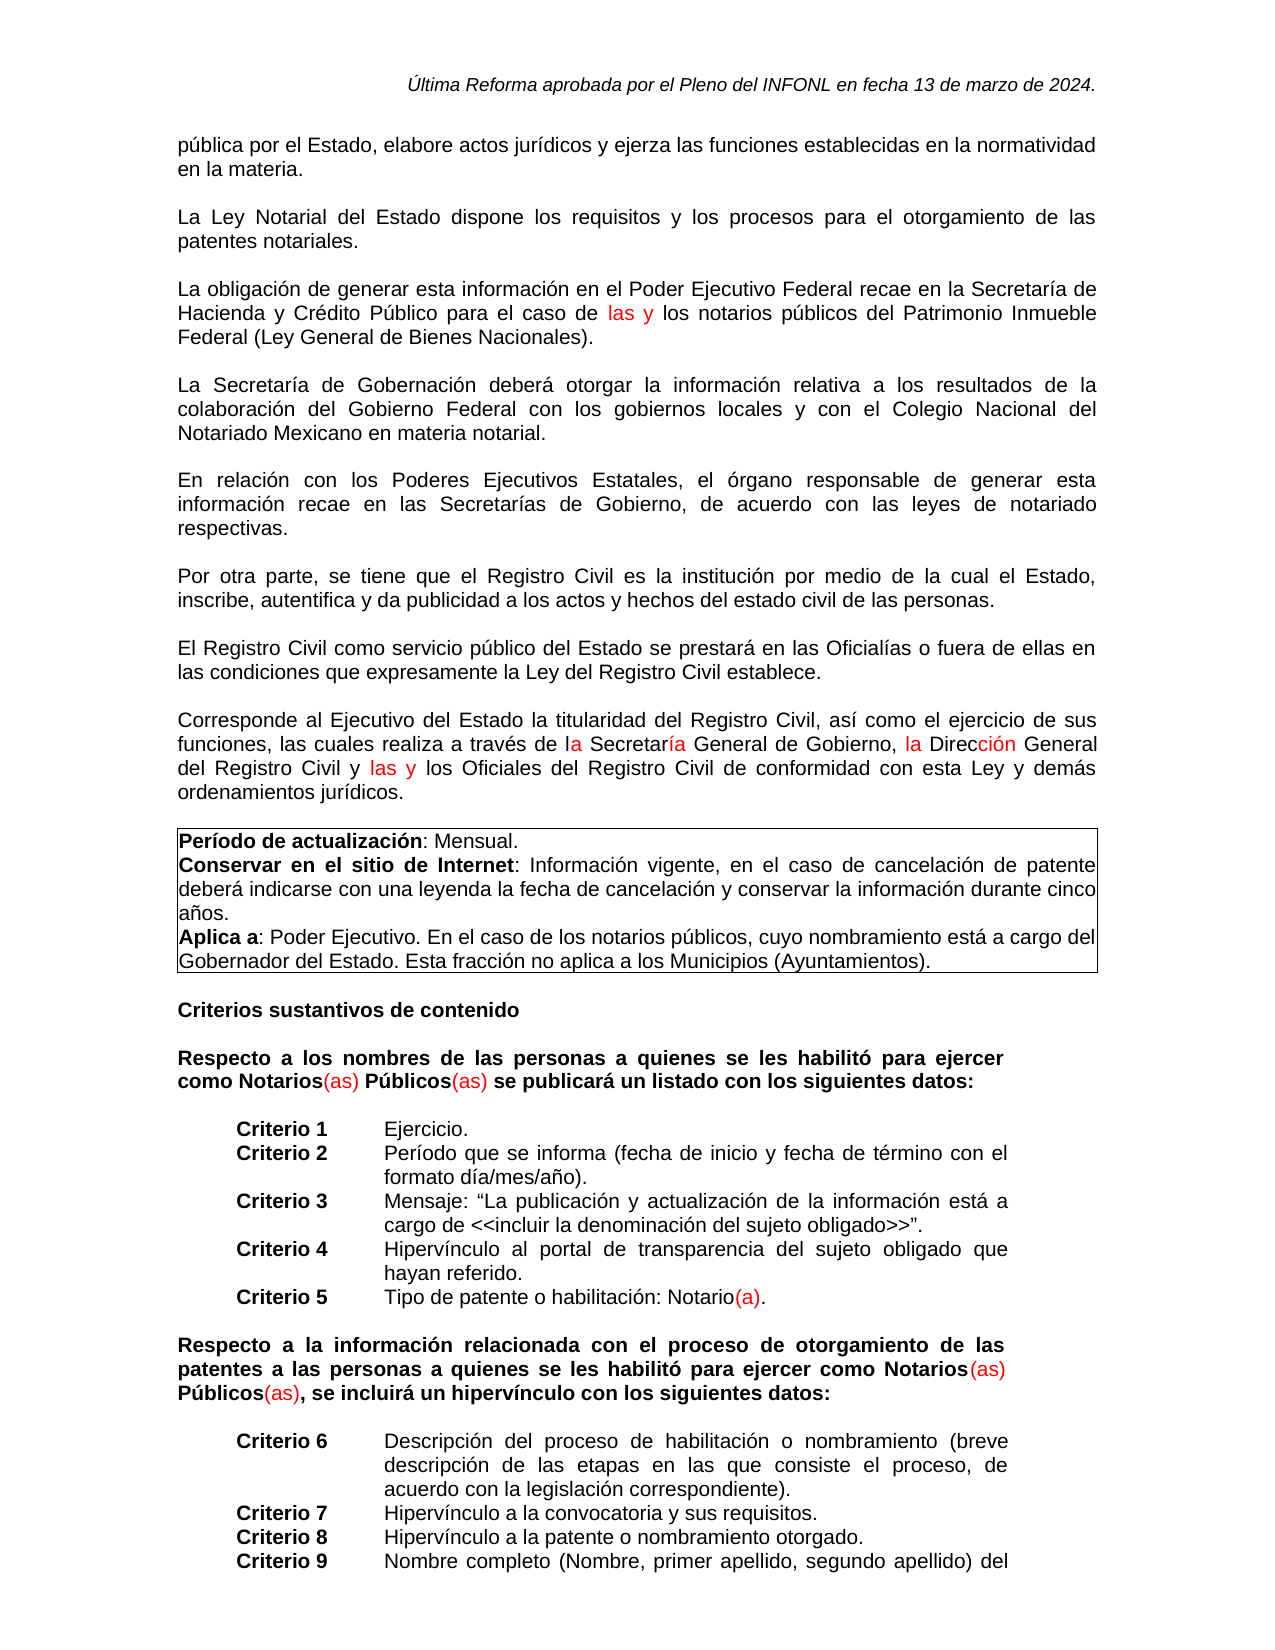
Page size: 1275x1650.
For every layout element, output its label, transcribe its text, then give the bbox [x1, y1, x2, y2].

text Respecto a los nombres de las personas a quienes se les habilitó para ejercer como Notarios(as) Públicos(as) se publicará un listado con los siguientes datos: [177, 1045, 1006, 1093]
text La Ley Notarial del Estado dispone los requisitos y los procesos para el otorgamiento de las patentes notariales. [177, 205, 1098, 253]
text Criterio 1 Ejercicio. [236, 1117, 1009, 1141]
text pública por el Estado, elabore actos jurídicos y ejerza las funciones establecidas en la normatividad en la materia. [177, 133, 1098, 181]
text Corresponde al Ejecutivo del Estado la titularidad del Registro Civil, así como el ejercicio de sus funciones, las cuales realiza a través de la Secretaría General de Gobierno, la Dirección General del Registro Civil y las y los Oficiales del Registro Civil de conformidad con esta Ley y demás ordenamientos jurídicos. [177, 708, 1098, 804]
text Criterio 7 Hipervínculo a la convocatoria y sus requisitos. [236, 1501, 1009, 1524]
text Criterio 5 Tipo de patente o habilitación: Notario(a). [236, 1285, 1009, 1309]
text Criterio 6 Descripción del proceso de habilitación o nombramiento (breve descripción de las etapas en las que consiste el proceso, de acuerdo con la legislación correspondiente). [236, 1429, 1009, 1501]
text Aplica a: Poder Ejecutivo. En el caso de los notarios públicos, cuyo nombramiento está a cargo del Gobernador del Estado. Esta fracción no aplica a los Municipios (Ayuntamientos). [178, 923, 1097, 972]
text Criterios sustantivos de contenido [177, 997, 1102, 1021]
text En relación con los Poderes Ejecutivos Estatales, el órgano responsable de generar esta información recae en las Secretarías de Gobierno, de acuerdo con las leyes de notariado respectivas. [177, 468, 1098, 540]
text Conservar en el sitio de Internet: Información vigente, en el caso de cancelación de patente deberá indicarse con una leyenda la fecha de cancelación y conservar la información durante cinco años. [178, 852, 1097, 923]
text Criterio 8 Hipervínculo a la patente o nombramiento otorgado. [236, 1524, 1009, 1548]
text El Registro Civil como servicio público del Estado se prestará en las Oficialías o fuera de ellas en las condiciones que expresamente la Ley del Registro Civil establece. [177, 636, 1098, 684]
text La obligación de generar esta información en el Poder Ejecutivo Federal recae en la Secretaría de Hacienda y Crédito Público para el caso de las y los notarios públicos del Patrimonio Inmueble Federal (Ley General de Bienes Nacionales). [177, 277, 1098, 348]
text Criterio 3 Mensaje: “La publicación y actualización de la información está a cargo de <<incluir la denominación del sujeto obligado>>”. [236, 1189, 1009, 1237]
text Criterio 9 Nombre completo (Nombre, primer apellido, segundo apellido) del [236, 1548, 1009, 1572]
text La Secretaría de Gobernación deberá otorgar la información relativa a los resultados de la colaboración del Gobierno Federal con los gobiernos locales y con el Colegio Nacional del Notariado Mexicano en materia notarial. [177, 372, 1098, 444]
text Período de actualización: Mensual. [178, 829, 1097, 852]
text Por otra parte, se tiene que el Registro Civil es la institución por medio de la cual el Estado, inscribe, autentifica y da publicidad a los actos y hechos del estado civil de las personas. [177, 564, 1098, 612]
text Criterio 4 Hipervínculo al portal de transparencia del sujeto obligado que hayan referido. [236, 1237, 1009, 1285]
text Respecto a la información relacionada con el proceso de otorgamiento de las patentes a las personas a quienes se les habilitó para ejercer como Notarios(as) Públicos(as), se incluirá un hipervínculo con los siguientes datos: [177, 1333, 1006, 1405]
text Criterio 2 Período que se informa (fecha de inicio y fecha de término con el formato día/mes/año). [236, 1141, 1009, 1189]
